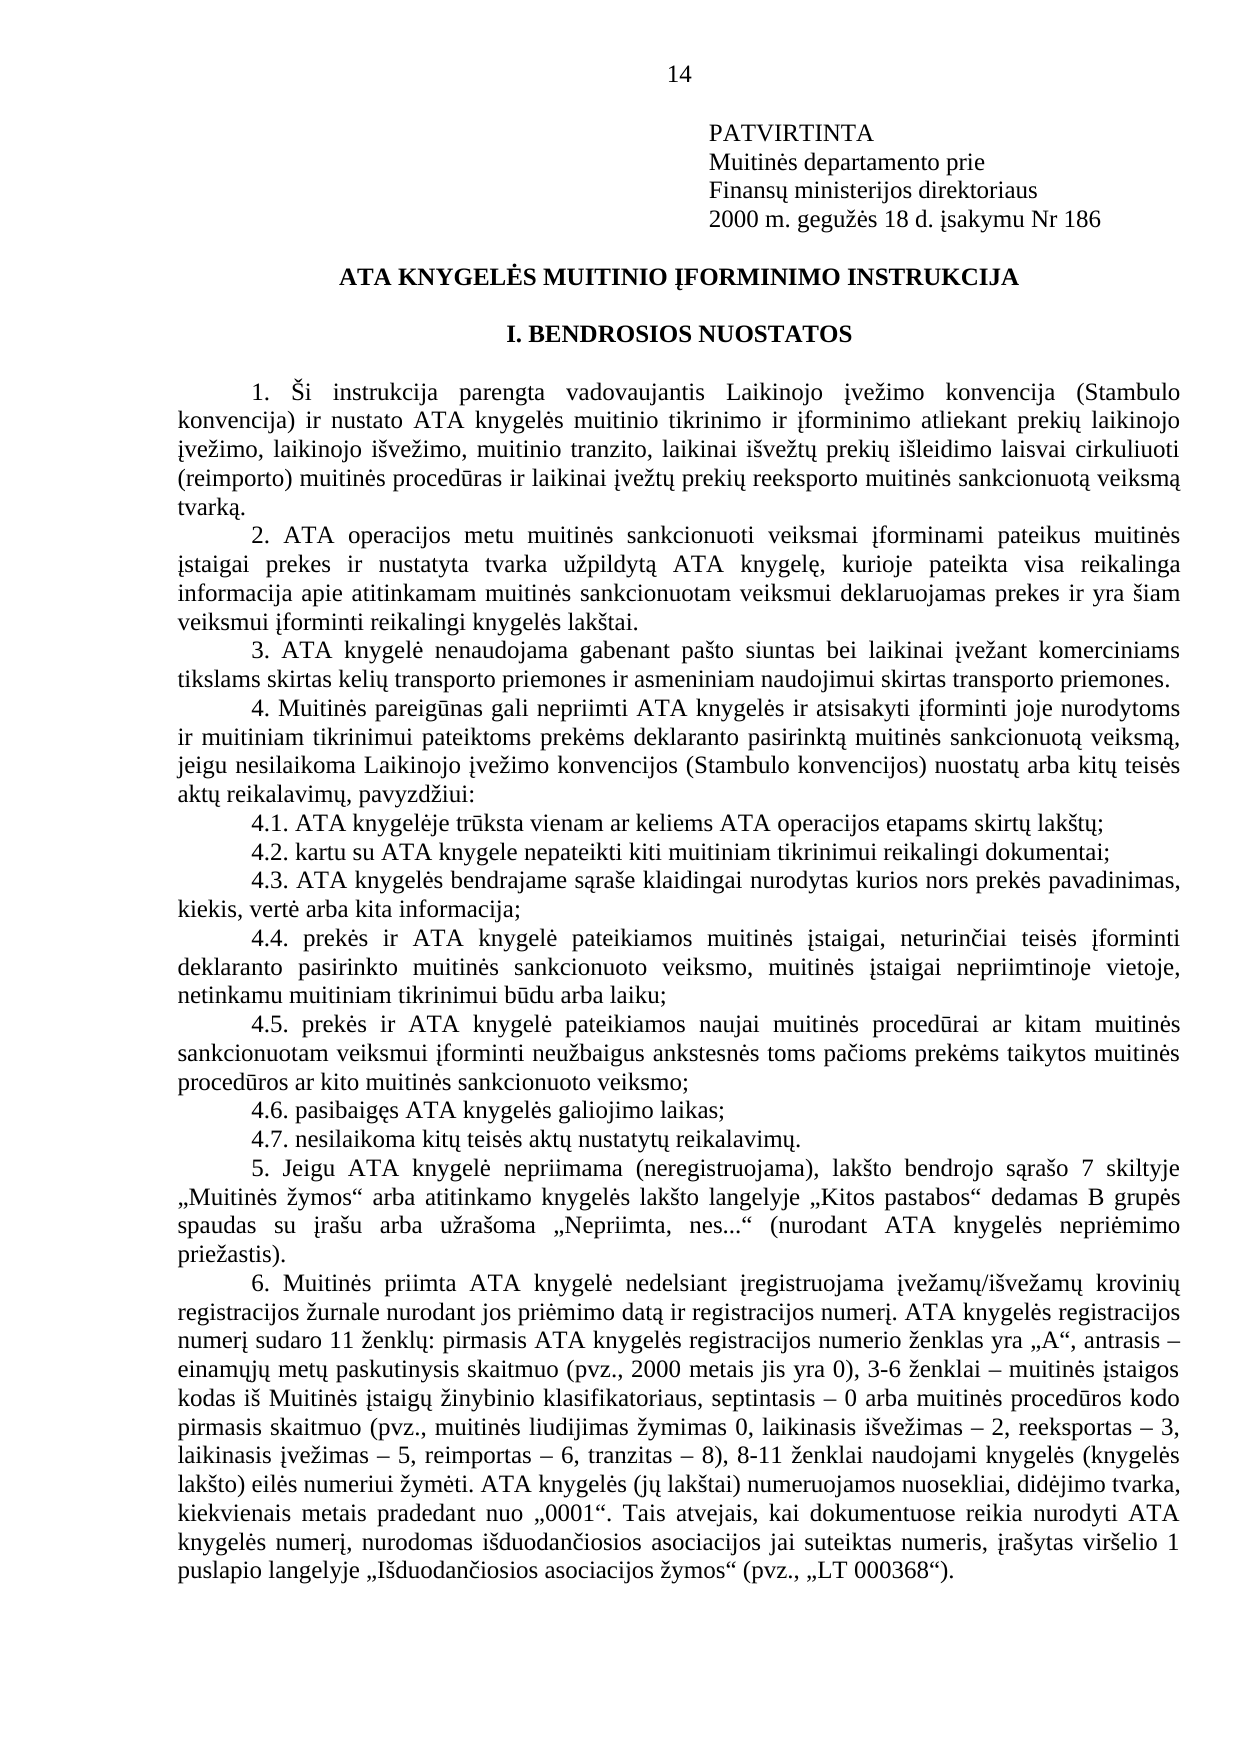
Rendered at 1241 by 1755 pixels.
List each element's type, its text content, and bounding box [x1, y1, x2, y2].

text Finansų ministerijos direktoriaus [177, 176, 1181, 204]
text 5. Jeigu ATA knygelė nepriimama (neregistruojama), lakšto bendrojo sąrašo 7 skiltyje „Muitinės žymos“ arba atitinkamo knygelės lakšto langelyje „Kitos pastabos“ dedamas B grupės spaudas su įrašu arba užrašoma „Nepriimta, nes...“ (nurodant ATA knygelės nepriėmimo priežastis). [177, 1153, 1181, 1268]
text 3. ATA knygelė nenaudojama gabenant pašto siuntas bei laikinai įvežant komerciniams tikslams skirtas kelių transporto priemones ir asmeniniam naudojimui skirtas transporto priemones. [177, 636, 1181, 693]
text 2000 m. gegužės 18 d. įsakymu Nr 186 [177, 204, 1181, 233]
text 4.5. prekės ir ATA knygelė pateikiamos naujai muitinės procedūrai ar kitam muitinės sankcionuotam veiksmui įforminti neužbaigus ankstesnės toms pačioms prekėms taikytos muitinės procedūros ar kito muitinės sankcionuoto veiksmo; [177, 1009, 1181, 1096]
text 4.7. nesilaikoma kitų teisės aktų nustatytų reikalavimų. [177, 1124, 1181, 1153]
text 4.4. prekės ir ATA knygelė pateikiamos muitinės įstaigai, neturinčiai teisės įforminti deklaranto pasirinkto muitinės sankcionuoto veiksmo, muitinės įstaigai nepriimtinoje vietoje, netinkamu muitiniam tikrinimui būdu arba laiku; [177, 923, 1181, 1009]
text 6. Muitinės priimta ATA knygelė nedelsiant įregistruojama įvežamų/išvežamų krovinių registracijos žurnale nurodant jos priėmimo datą ir registracijos numerį. ATA knygelės registracijos numerį sudaro 11 ženklų: pirmasis ATA knygelės registracijos numerio ženklas yra „A“, antrasis – einamųjų metų paskutinysis skaitmuo (pvz., 2000 metais jis yra 0), 3-6 ženklai – muitinės įstaigos kodas iš Muitinės įstaigų žinybinio klasifikatoriaus, septintasis – 0 arba muitinės procedūros kodo pirmasis skaitmuo (pvz., muitinės liudijimas žymimas 0, laikinasis išvežimas – 2, reeksportas – 3, laikinasis įvežimas – 5, reimportas – 6, tranzitas – 8), 8-11 ženklai naudojami knygelės (knygelės lakšto) eilės numeriui žymėti. ATA knygelės (jų lakštai) numeruojamos nuosekliai, didėjimo tvarka, kiekvienais metais pradedant nuo „0001“. Tais atvejais, kai dokumentuose reikia nurodyti ATA knygelės numerį, nurodomas išduodančiosios asociacijos jai suteiktas numeris, įrašytas viršelio 1 puslapio langelyje „Išduodančiosios asociacijos žymos“ (pvz., „LT 000368“). [177, 1268, 1181, 1584]
text I. BENDROSIOS NUOSTATOS [177, 319, 1181, 348]
text Muitinės departamento prie [177, 147, 1181, 176]
text 1. Ši instrukcija parengta vadovaujantis Laikinojo įvežimo konvencija (Stambulo konvencija) ir nustato ATA knygelės muitinio tikrinimo ir įforminimo atliekant prekių laikinojo įvežimo, laikinojo išvežimo, muitinio tranzito, laikinai išvežtų prekių išleidimo laisvai cirkuliuoti (reimporto) muitinės procedūras ir laikinai įvežtų prekių reeksporto muitinės sankcionuotą veiksmą tvarką. [177, 377, 1181, 521]
text ATA KNYGELĖS MUITINIO ĮFORMINIMO INSTRUKCIJA [177, 262, 1181, 291]
text 4.3. ATA knygelės bendrajame sąraše klaidingai nurodytas kurios nors prekės pavadinimas, kiekis, vertė arba kita informacija; [177, 866, 1181, 923]
text 4.2. kartu su ATA knygele nepateikti kiti muitiniam tikrinimui reikalingi dokumentai; [177, 837, 1181, 866]
text 2. ATA operacijos metu muitinės sankcionuoti veiksmai įforminami pateikus muitinės įstaigai prekes ir nustatyta tvarka užpildytą ATA knygelę, kurioje pateikta visa reikalinga informacija apie atitinkamam muitinės sankcionuotam veiksmui deklaruojamas prekes ir yra šiam veiksmui įforminti reikalingi knygelės lakštai. [177, 521, 1181, 636]
text 4. Muitinės pareigūnas gali nepriimti ATA knygelės ir atsisakyti įforminti joje nurodytoms ir muitiniam tikrinimui pateiktoms prekėms deklaranto pasirinktą muitinės sankcionuotą veiksmą, jeigu nesilaikoma Laikinojo įvežimo konvencijos (Stambulo konvencijos) nuostatų arba kitų teisės aktų reikalavimų, pavyzdžiui: [177, 693, 1181, 808]
text PATVIRTINTA [709, 118, 1181, 147]
text 4.1. ATA knygelėje trūksta vienam ar keliems ATA operacijos etapams skirtų lakštų; [177, 808, 1181, 837]
text 4.6. pasibaigęs ATA knygelės galiojimo laikas; [177, 1096, 1181, 1124]
